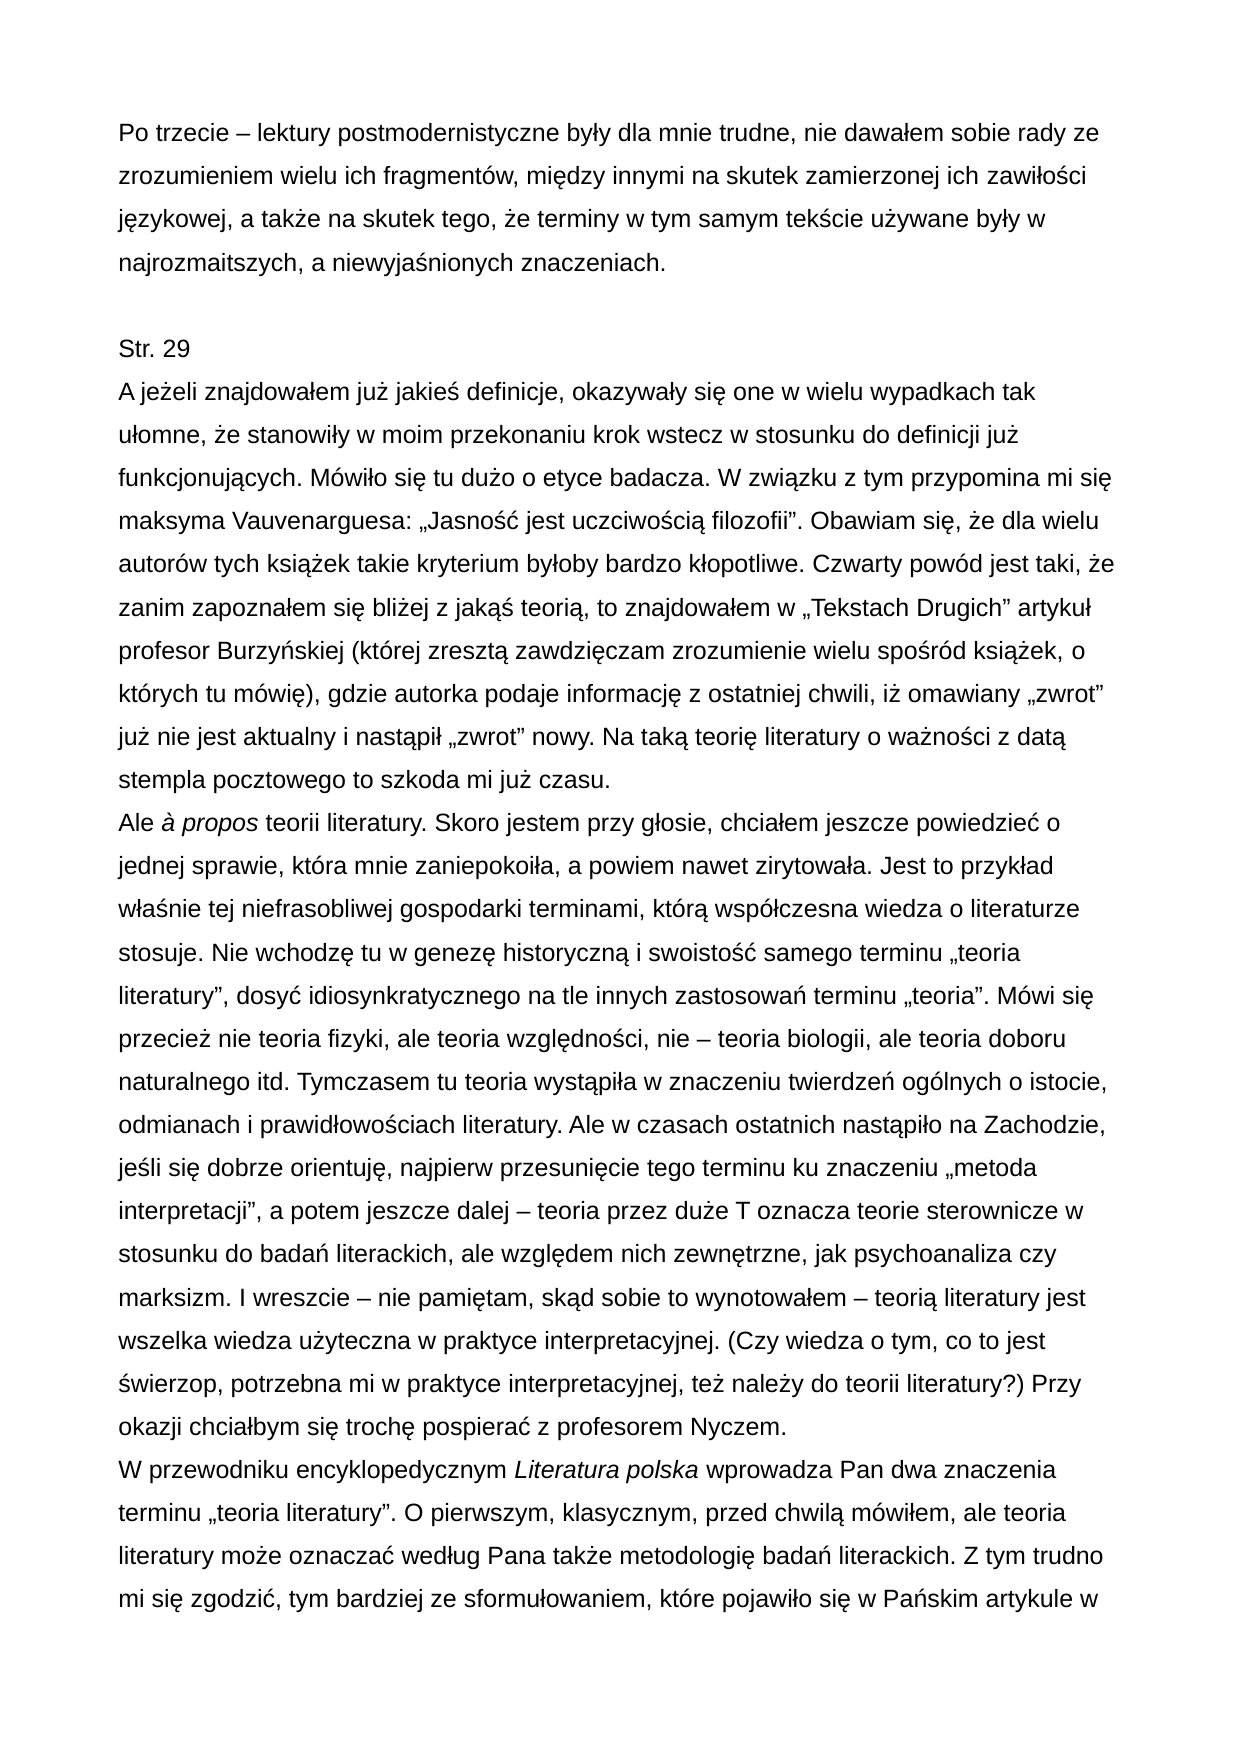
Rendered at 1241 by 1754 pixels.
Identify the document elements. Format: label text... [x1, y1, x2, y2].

text A jeżeli znajdowałem już jakieś definicje, okazywały się one w wielu wypadkach tak ułomne, że stanowiły w moim przekonaniu krok wstecz w stosunku do definicji już funkcjonujących. Mówiło się tu dużo o etyce badacza. W związku z tym przypomina mi się maksyma Vauvenarguesa: „Jasność jest uczciwością filozofii”. Obawiam się, że dla wielu autorów tych książek takie kryterium byłoby bardzo kłopotliwe. Czwarty powód jest taki, że zanim zapoznałem się bliżej z jakąś teorią, to znajdowałem w „Tekstach Drugich” artykuł profesor Burzyńskiej (której zresztą zawdzięczam zrozumienie wielu spośród książek, o których tu mówię), gdzie autorka podaje informację z ostatniej chwili, iż omawiany „zwrot” już nie jest aktualny i nastąpił „zwrot” nowy. Na taką teorię literatury o ważności z datą stempla pocztowego to szkoda mi już czasu. [118, 377, 1122, 794]
text W przewodniku encyklopedycznym Literatura polska wprowadza Pan dwa znaczenia terminu „teoria literatury”. O pierwszym, klasycznym, przed chwilą mówiłem, ale teoria literatury może oznaczać według Pana także metodologię badań literackich. Z tym trudno mi się zgodzić, tym bardziej ze sformułowaniem, które pojawiło się w Pańskim artykule w [118, 1455, 1122, 1613]
text Ale à propos teorii literatury. Skoro jestem przy głosie, chciałem jeszcze powiedzieć o jednej sprawie, która mnie zaniepokoiła, a powiem nawet zirytowała. Jest to przykład właśnie tej niefrasobliwej gospodarki terminami, którą współczesna wiedza o literaturze stosuje. Nie wchodzę tu w genezę historyczną i swoistość samego terminu „teoria literatury”, dosyć idiosynkratycznego na tle innych zastosowań terminu „teoria”. Mówi się przecież nie teoria fizyki, ale teoria względności, nie – teoria biologii, ale teoria doboru naturalnego itd. Tymczasem tu teoria wystąpiła w znaczeniu twierdzeń ogólnych o istocie, odmianach i prawidłowościach literatury. Ale w czasach ostatnich nastąpiło na Zachodzie, jeśli się dobrze orientuję, najpierw przesunięcie tego terminu ku znaczeniu „metoda interpretacji”, a potem jeszcze dalej – teoria przez duże T oznacza teorie sterownicze w stosunku do badań literackich, ale względem nich zewnętrzne, jak psychoanaliza czy marksizm. I wreszcie – nie pamiętam, skąd sobie to wynotowałem – teorią literatury jest wszelka wiedza użyteczna w praktyce interpretacyjnej. (Czy wiedza o tym, co to jest świerzop, potrzebna mi w praktyce interpretacyjnej, też należy do teorii literatury?) Przy okazji chciałbym się trochę pospierać z profesorem Nyczem. [118, 808, 1122, 1441]
text Str. 29 [118, 334, 1122, 362]
text Po trzecie – lektury postmodernistyczne były dla mnie trudne, nie dawałem sobie rady ze zrozumieniem wielu ich fragmentów, między innymi na skutek zamierzonej ich zawiłości językowej, a także na skutek tego, że terminy w tym samym tekście używane były w najrozmaitszych, a niewyjaśnionych znaczeniach. [118, 118, 1122, 276]
